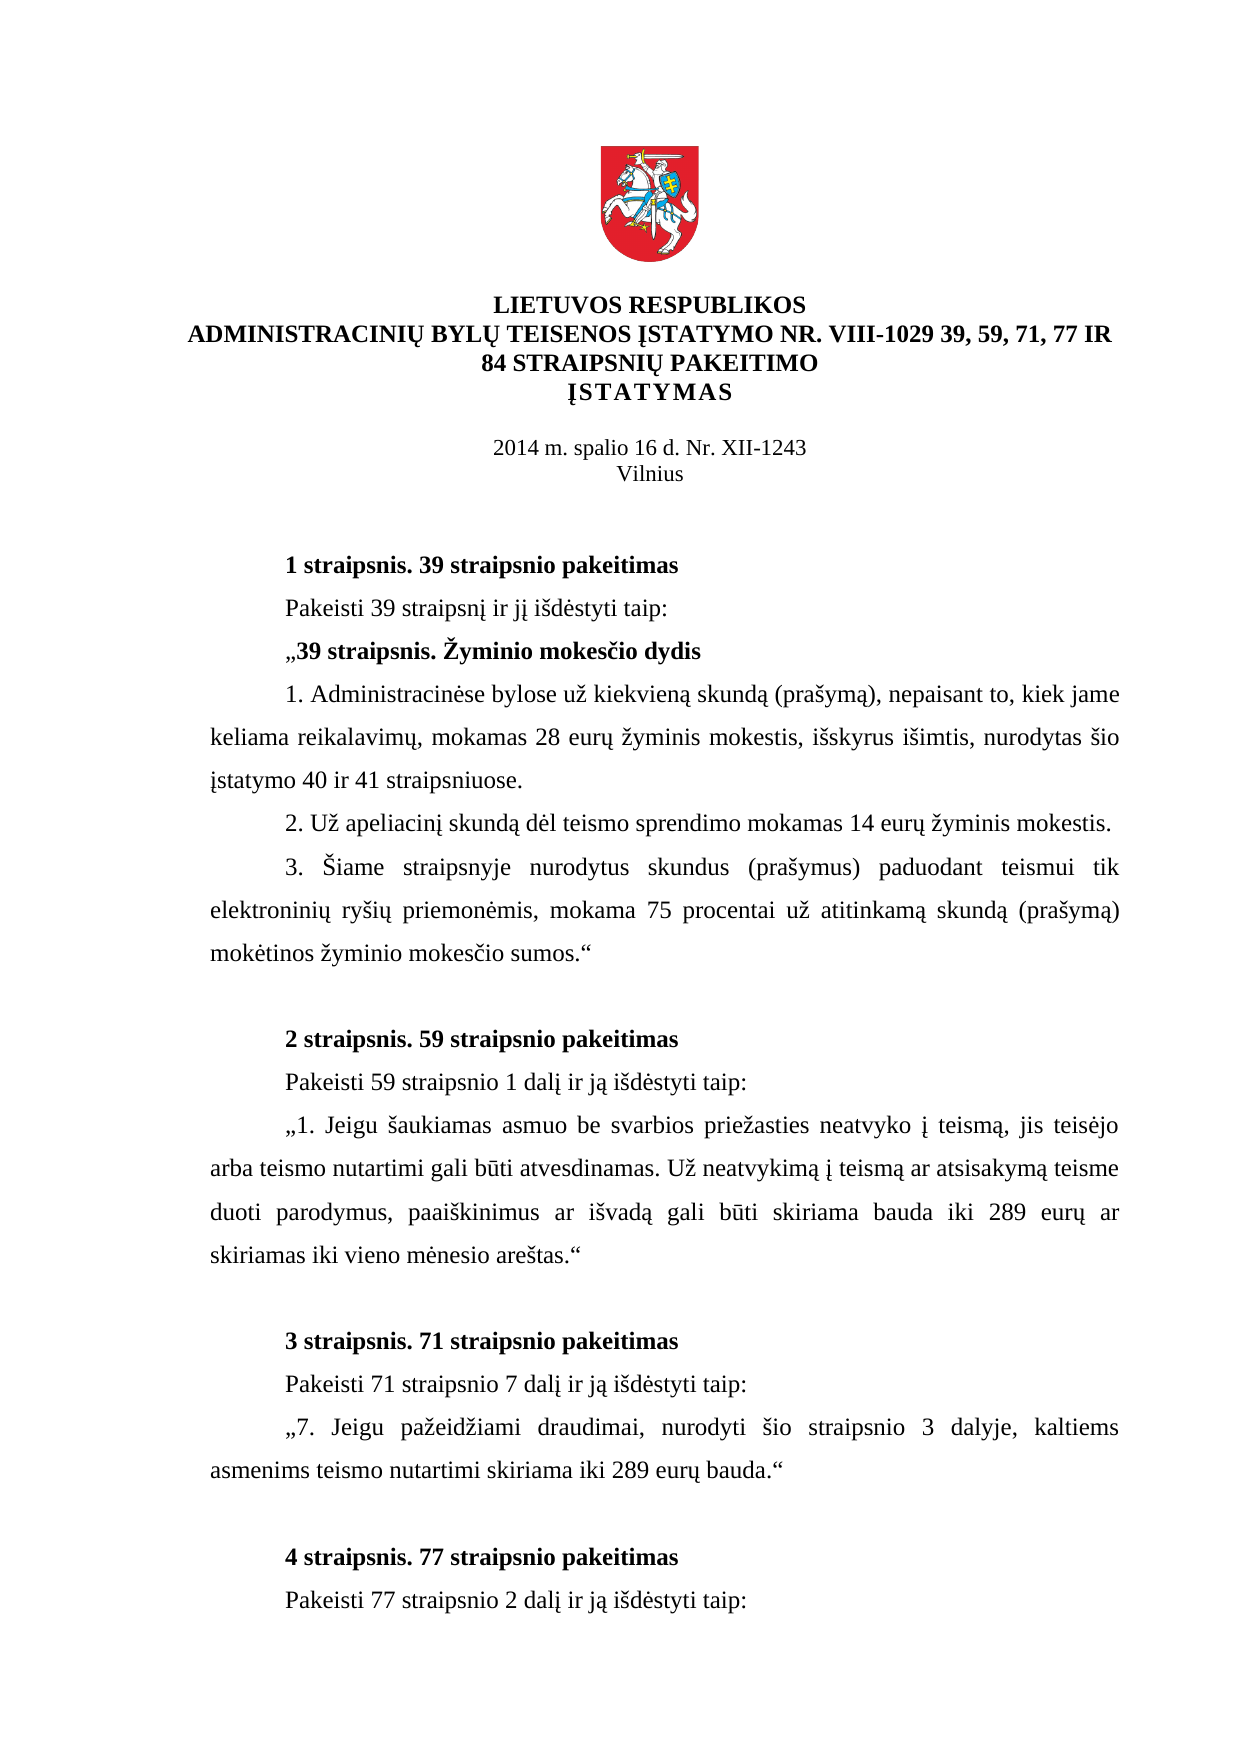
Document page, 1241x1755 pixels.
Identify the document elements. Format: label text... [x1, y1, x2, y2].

text LIETUVOS RESPUBLIKOS [177, 290, 1122, 319]
text 1. Administracinėse bylose už kiekvieną skundą (prašymą), nepaisant to, kiek jame keliama reikalavimų, mokamas 28 eurų žyminis mokestis, išskyrus išimtis, nurodytas šio įstatymo 40 ir 41 straipsniuose. [210, 679, 1120, 794]
text „7. Jeigu pažeidžiami draudimai, nurodyti šio straipsnio 3 dalyje, kaltiems asmenims teismo nutartimi skiriama iki 289 eurų bauda.“ [210, 1412, 1120, 1484]
text „1. Jeigu šaukiamas asmuo be svarbios priežasties neatvyko į teismą, jis teisėjo arba teismo nutartimi gali būti atvesdinamas. Už neatvykimą į teismą ar atsisakymą teisme duoti parodymus, paaiškinimus ar išvadą gali būti skiriama bauda iki 289 eurų ar skiriamas iki vieno mėnesio areštas.“ [210, 1110, 1120, 1268]
text ADMINISTRACINIŲ BYLŲ TEISENOS ĮSTATYMO NR. VIII-1029 39, 59, 71, 77 IR 84 STRAIPSNIŲ PAKEITIMO [177, 319, 1122, 377]
text Pakeisti 77 straipsnio 2 dalį ir ją išdėstyti taip: [210, 1585, 1120, 1613]
text Pakeisti 71 straipsnio 7 dalį ir ją išdėstyti taip: [210, 1369, 1120, 1398]
text ĮSTATYMAS [177, 377, 1122, 405]
text Pakeisti 59 straipsnio 1 dalį ir ją išdėstyti taip: [210, 1067, 1120, 1096]
text 2 straipsnis. 59 straipsnio pakeitimas [210, 1024, 1120, 1053]
text 1 straipsnis. 39 straipsnio pakeitimas [210, 550, 1120, 578]
text 2. Už apeliacinį skundą dėl teismo sprendimo mokamas 14 eurų žyminis mokestis. [210, 808, 1120, 837]
text 4 straipsnis. 77 straipsnio pakeitimas [210, 1542, 1120, 1570]
text 2014 m. spalio 16 d. Nr. XII-1243 Vilnius [177, 434, 1122, 487]
text Pakeisti 39 straipsnį ir jį išdėstyti taip: [210, 593, 1120, 622]
text „39 straipsnis. Žyminio mokesčio dydis [210, 636, 1120, 665]
text 3 straipsnis. 71 straipsnio pakeitimas [210, 1326, 1120, 1355]
text 3. Šiame straipsnyje nurodytus skundus (prašymus) paduodant teismui tik elektroninių ryšių priemonėmis, mokama 75 procentai už atitinkamą skundą (prašymą) mokėtinos žyminio mokesčio sumos.“ [210, 852, 1120, 967]
